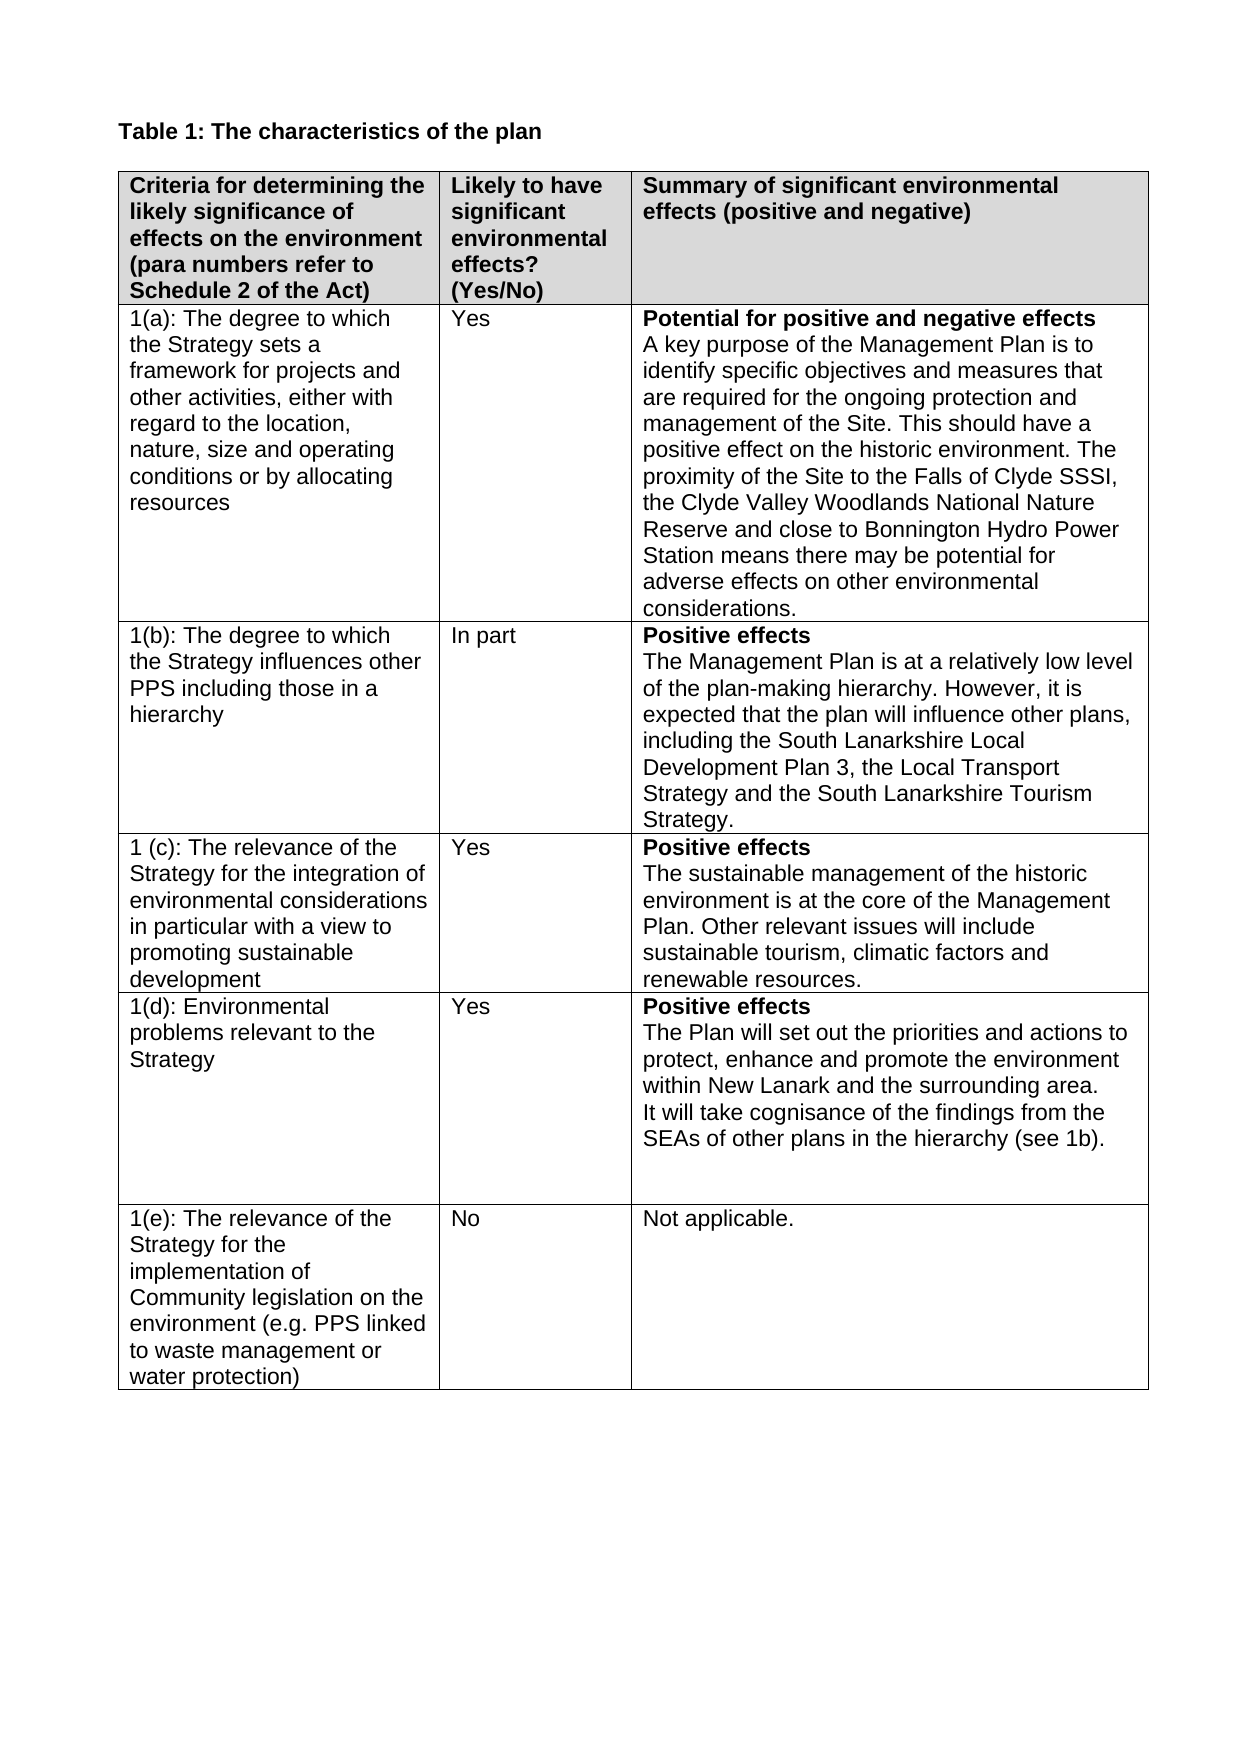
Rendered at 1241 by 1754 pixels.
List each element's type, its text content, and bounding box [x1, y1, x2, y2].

table_cell Yes [440, 834, 631, 992]
table_cell 1(a): The degree to which the Strategy sets a framework for projects and other activities, either with regard to the location, nature, size and operating conditions or by allocating resources [119, 305, 439, 621]
table_cell Positive effects The Plan will set out the priorities and actions to protect, enhance and promote the environment within New Lanark and the surrounding area. It will take cognisance of the findings from the SEAs of other plans in the hierarchy (see 1b). [632, 993, 1148, 1204]
table_header Likely to have significant environmental effects? (Yes/No) [440, 172, 631, 304]
table_cell Potential for positive and negative effects A key purpose of the Management Plan is to identify specific objectives and measures that are required for the ongoing protection and management of the Site. This should have a positive effect on the historic environment. The proximity of the Site to the Falls of Clyde SSSI, the Clyde Valley Woodlands National Nature Reserve and close to Bonnington Hydro Power Station means there may be potential for adverse effects on other environmental considerations. [632, 305, 1148, 621]
table_cell 1(b): The degree to which the Strategy influences other PPS including those in a hierarchy [119, 622, 439, 833]
table_cell 1(e): The relevance of the Strategy for the implementation of Community legislation on the environment (e.g. PPS linked to waste management or water protection) [119, 1205, 439, 1389]
table_cell Positive effects The Management Plan is at a relatively low level of the plan-making hierarchy. However, it is expected that the plan will influence other plans, including the South Lanarkshire Local Development Plan 3, the Local Transport Strategy and the South Lanarkshire Tourism Strategy. [632, 622, 1148, 833]
subtitle Table 1: The characteristics of the plan [118, 118, 1122, 144]
table_header Criteria for determining the likely significance of effects on the environment (para numbers refer to Schedule 2 of the Act) [119, 172, 439, 304]
table_cell No [440, 1205, 631, 1389]
table_cell Yes [440, 305, 631, 621]
table_cell 1 (c): The relevance of the Strategy for the integration of environmental considerations in particular with a view to promoting sustainable development [119, 834, 439, 992]
table_cell Yes [440, 993, 631, 1204]
table_header Summary of significant environmental effects (positive and negative) [632, 172, 1148, 304]
table_cell Positive effects The sustainable management of the historic environment is at the core of the Management Plan. Other relevant issues will include sustainable tourism, climatic factors and renewable resources. [632, 834, 1148, 992]
table_cell Not applicable. [632, 1205, 1148, 1389]
table_cell 1(d): Environmental problems relevant to the Strategy [119, 993, 439, 1204]
table_cell In part [440, 622, 631, 833]
